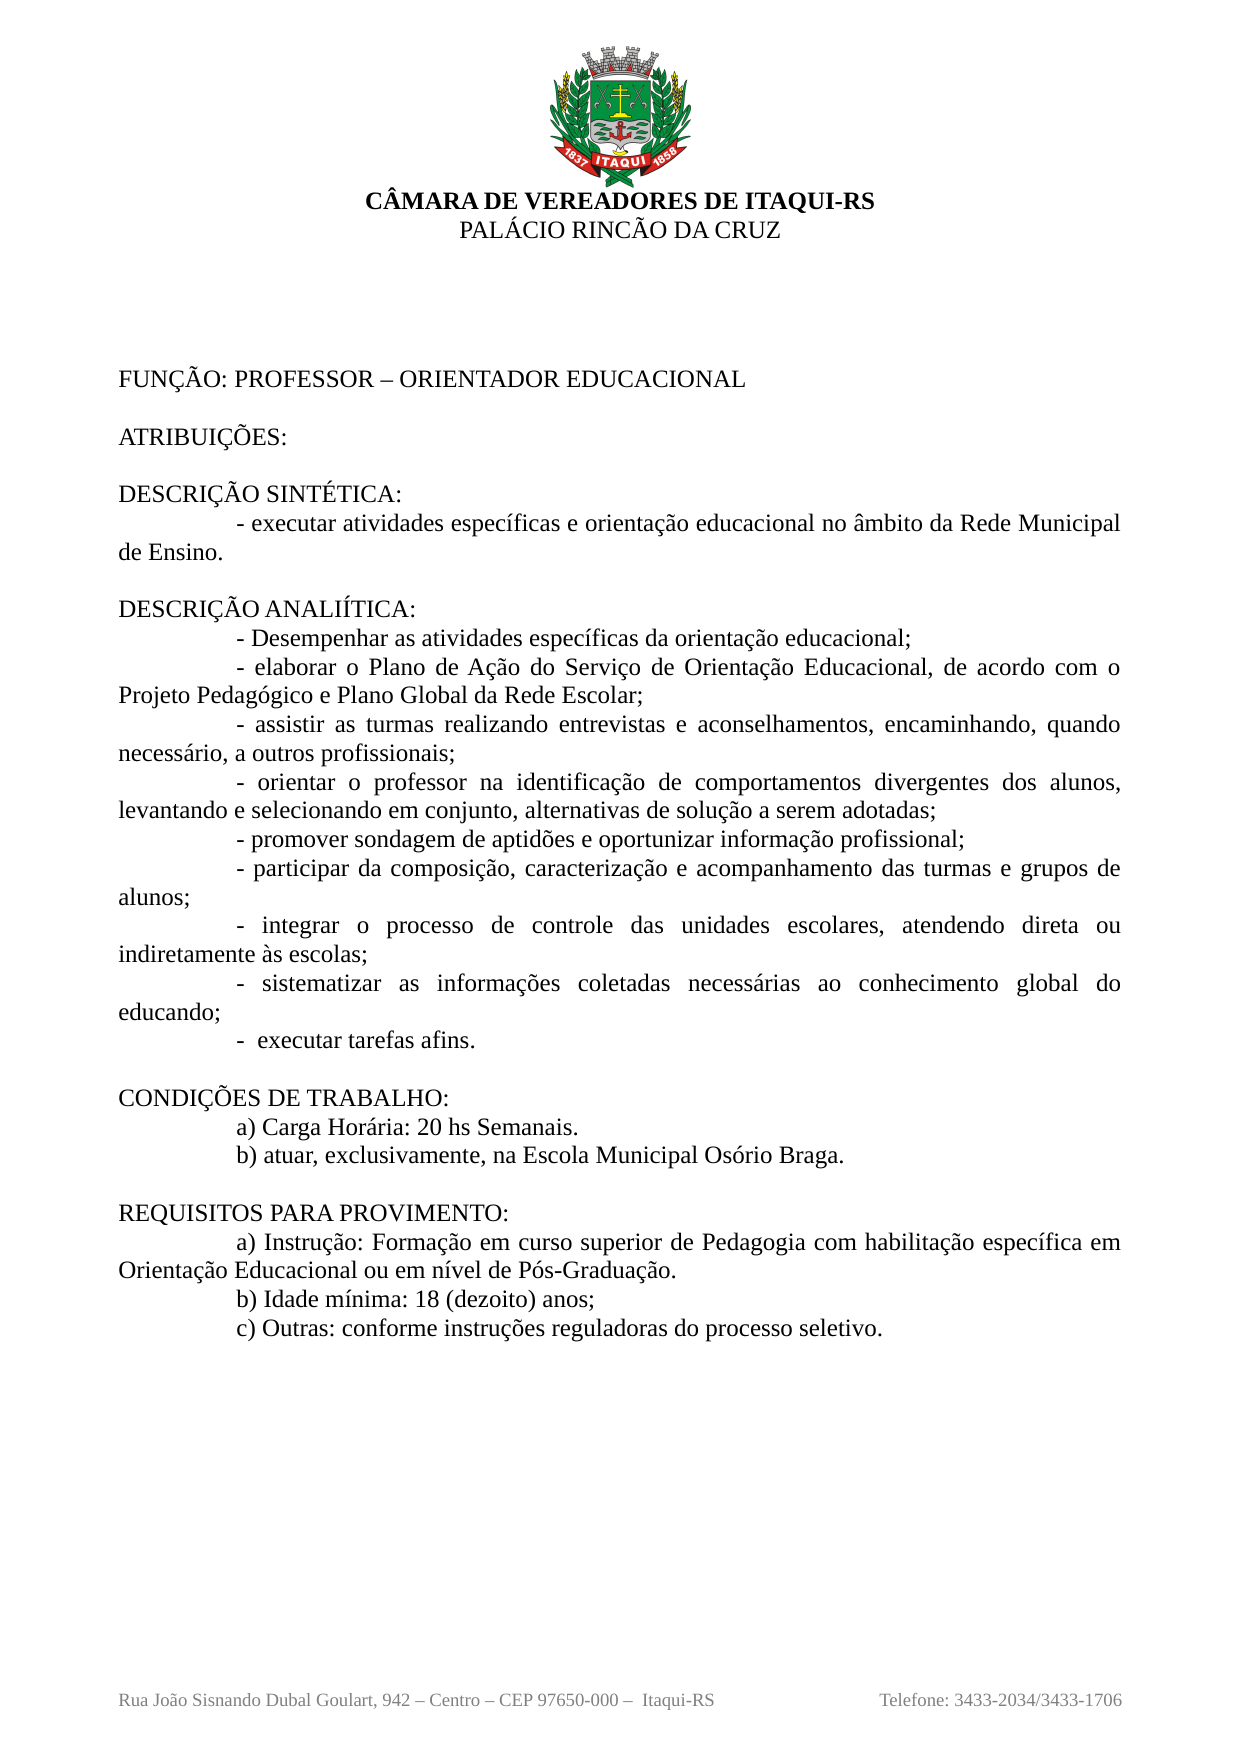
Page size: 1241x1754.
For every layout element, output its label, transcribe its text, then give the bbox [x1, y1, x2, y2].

text - integrar o processo de controle das unidades escolares, atendendo direta ou indiretamente às escolas; [118, 911, 1122, 968]
text CONDIÇÕES DE TRABALHO: [118, 1083, 1122, 1112]
text b) Idade mínima: 18 (dezoito) anos; [118, 1284, 1122, 1313]
text FUNÇÃO: PROFESSOR – ORIENTADOR EDUCACIONAL [118, 364, 1122, 393]
text DESCRIÇÃO ANALIÍTICA: [118, 594, 1122, 623]
text ATRIBUIÇÕES: [118, 422, 1122, 451]
text - promover sondagem de aptidões e oportunizar informação profissional; [118, 824, 1122, 853]
text - orientar o professor na identificação de comportamentos divergentes dos alunos, levantando e selecionando em conjunto, alternativas de solução a serem adotadas; [118, 767, 1122, 824]
text a) Instrução: Formação em curso superior de Pedagogia com habilitação específica em Orientação Educacional ou em nível de Pós-Graduação. [118, 1227, 1122, 1284]
text - executar atividades específicas e orientação educacional no âmbito da Rede Municipal de Ensino. [118, 508, 1122, 566]
picture [546, 42, 694, 190]
text - Desempenhar as atividades específicas da orientação educacional; [118, 623, 1122, 652]
text REQUISITOS PARA PROVIMENTO: [118, 1198, 1122, 1227]
text - assistir as turmas realizando entrevistas e aconselhamentos, encaminhando, quando necessário, a outros profissionais; [118, 709, 1122, 767]
text - participar da composição, caracterização e acompanhamento das turmas e grupos de alunos; [118, 853, 1122, 911]
text DESCRIÇÃO SINTÉTICA: [118, 479, 1122, 508]
text - elaborar o Plano de Ação do Serviço de Orientação Educacional, de acordo com o Projeto Pedagógico e Plano Global da Rede Escolar; [118, 652, 1122, 709]
text c) Outras: conforme instruções reguladoras do processo seletivo. [118, 1313, 1122, 1342]
text - sistematizar as informações coletadas necessárias ao conhecimento global do educando; [118, 968, 1122, 1026]
text a) Carga Horária: 20 hs Semanais. [118, 1112, 1122, 1141]
text b) atuar, exclusivamente, na Escola Municipal Osório Braga. [118, 1141, 1122, 1169]
text - executar tarefas afins. [118, 1026, 1122, 1054]
